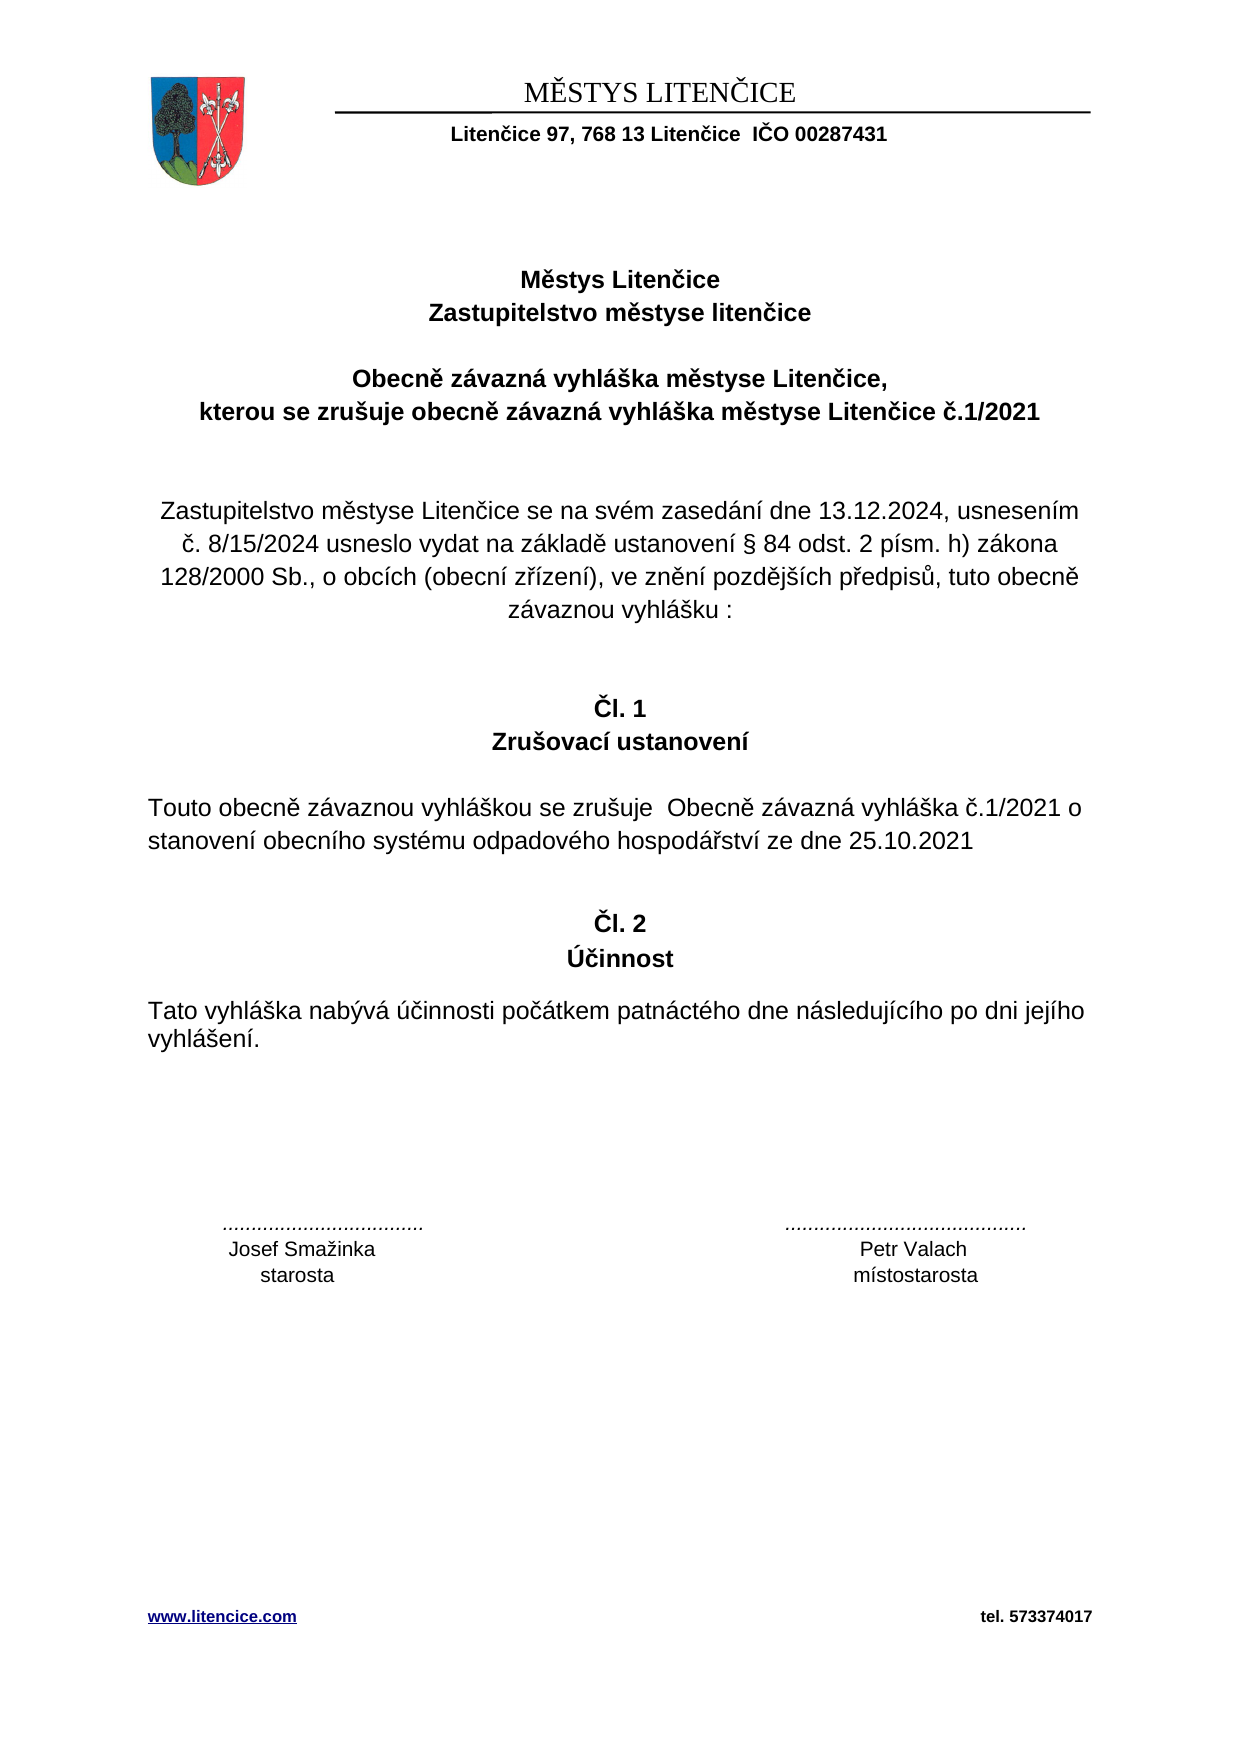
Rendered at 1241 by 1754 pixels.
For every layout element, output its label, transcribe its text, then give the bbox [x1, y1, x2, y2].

text Zastupitelstvo městyse Litenčice se na svém zasedání dne 13.12.2024, usnesením č. 8/15/2024 usneslo vydat na základě ustanovení § 84 odst. 2 písm. h) zákona 128/2000 Sb., o obcích (obecní zřízení), ve znění pozdějších předpisů, tuto obecně závaznou vyhlášku : [148, 496, 1093, 623]
text ................................... .......................................... [148, 1210, 1093, 1234]
text Čl. 2 [148, 909, 1093, 938]
text Josef Smažinka Petr Valach [148, 1237, 1093, 1261]
text kterou se zrušuje obecně závazná vyhláška městyse Litenčice č.1/2021 [148, 397, 1093, 425]
text Obecně závazná vyhláška městyse Litenčice, [148, 364, 1093, 392]
text starosta místostarosta [148, 1263, 1093, 1287]
text Čl. 1 [148, 694, 1093, 723]
text Účinnost [148, 944, 1093, 973]
text Městys Litenčice [148, 264, 1093, 293]
text Tato vyhláška nabývá účinnosti počátkem patnáctého dne následujícího po dni jejího vyhlášení. [148, 996, 1093, 1053]
text Zastupitelstvo městyse litenčice [148, 298, 1093, 326]
text Zrušovací ustanovení [148, 727, 1093, 756]
text Touto obecně závaznou vyhláškou se zrušuje Obecně závazná vyhláška č.1/2021 o stanovení obecního systému odpadového hospodářství ze dne 25.10.2021 [148, 793, 1093, 855]
